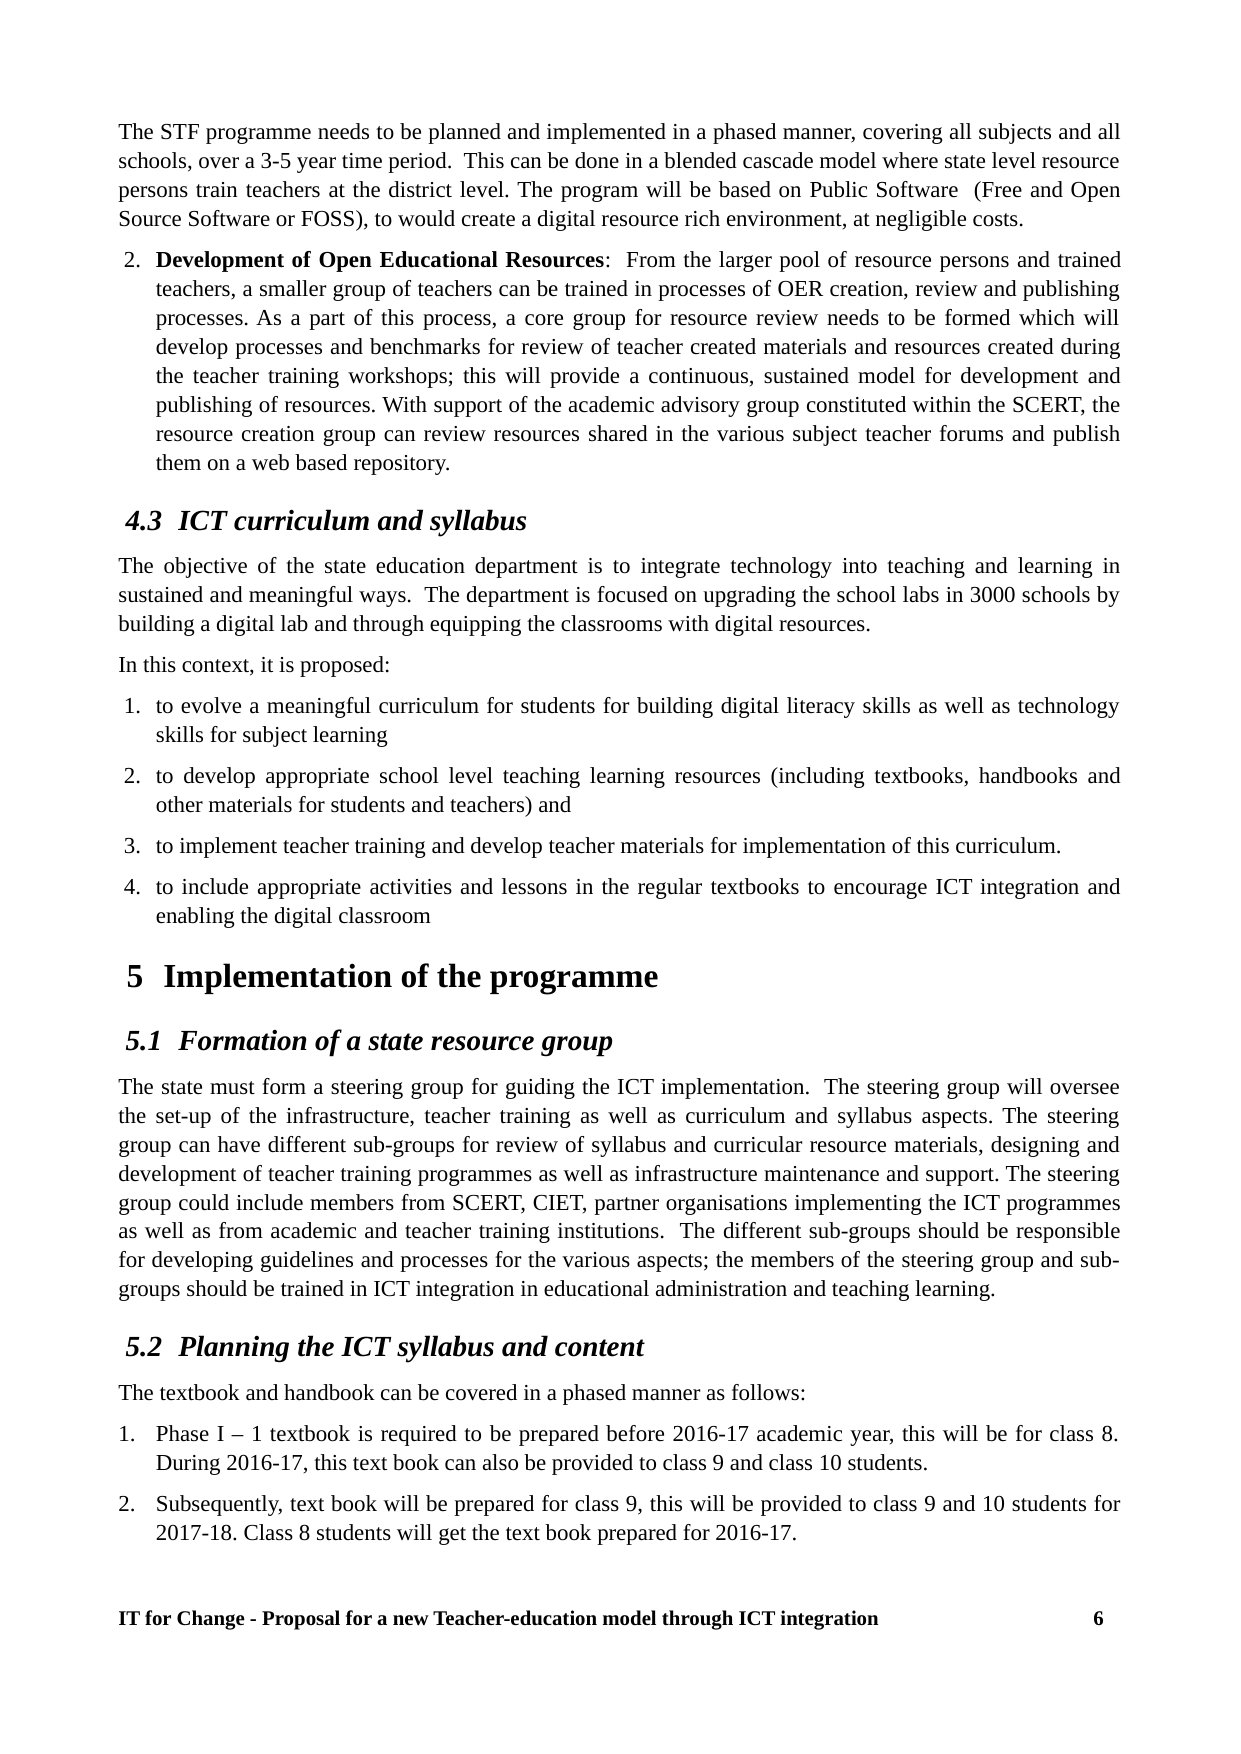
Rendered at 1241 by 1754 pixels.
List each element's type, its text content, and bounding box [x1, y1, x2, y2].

text The state must form a steering group for guiding the ICT implementation. The steering group will oversee the set-up of the infrastructure, teacher training as well as curriculum and syllabus aspects. The steering group can have different sub-groups for review of syllabus and curricular resource materials, designing and development of teacher training programmes as well as infrastructure maintenance and support. The steering group could include members from SCERT, CIET, partner organisations implementing the ICT programmes as well as from academic and teacher training institutions. The different sub-groups should be responsible for developing guidelines and processes for the various aspects; the members of the steering group and sub-groups should be trained in ICT integration in educational administration and teaching learning. [118, 1073, 1122, 1302]
list Development of Open Educational Resources: From the larger pool of resource persons and trained teachers, a smaller group of teachers can be trained in processes of OER creation, review and publishing processes. As a part of this process, a core group for resource review needs to be formed which will develop processes and benchmarks for review of teacher created materials and resources created during the teacher training workshops; this will provide a continuous, sustained model for development and publishing of resources. With support of the academic advisory group constituted within the SCERT, the resource creation group can review resources shared in the various subject teacher forums and publish them on a web based repository. [118, 246, 1122, 476]
text The textbook and handbook can be covered in a phased manner as follows: [118, 1379, 1122, 1405]
list to implement teacher training and develop teacher materials for implementation of this curriculum. [118, 832, 1122, 858]
subtitle Planning the ICT syllabus and content [118, 1329, 1122, 1363]
list to evolve a meaningful curriculum for students for building digital literacy skills as well as technology skills for subject learning [118, 692, 1122, 748]
text In this context, it is proposed: [118, 651, 1122, 678]
list Phase I – 1 textbook is required to be prepared before 2016-17 academic year, this will be for class 8. During 2016-17, this text book can also be provided to class 9 and class 10 students. [118, 1420, 1122, 1475]
list to develop appropriate school level teaching learning resources (including textbooks, handbooks and other materials for students and teachers) and [118, 762, 1122, 817]
subtitle ICT curriculum and syllabus [118, 503, 1122, 537]
subtitle Implementation of the programme [118, 956, 1122, 994]
subtitle Formation of a state resource group [118, 1023, 1122, 1057]
list Subsequently, text book will be prepared for class 9, this will be provided to class 9 and 10 students for 2017-18. Class 8 students will get the text book prepared for 2016-17. [118, 1490, 1122, 1545]
list to include appropriate activities and lessons in the regular textbooks to encourage ICT integration and enabling the digital classroom [118, 873, 1122, 928]
text The STF programme needs to be planned and implemented in a phased manner, covering all subjects and all schools, over a 3-5 year time period. This can be done in a blended cascade model where state level resource persons train teachers at the district level. The program will be based on Public Software (Free and Open Source Software or FOSS), to would create a digital resource rich environment, at negligible costs. [118, 118, 1122, 231]
text The objective of the state education department is to integrate technology into teaching and learning in sustained and meaningful ways. The department is focused on upgrading the school labs in 3000 schools by building a digital lab and through equipping the classrooms with digital resources. [118, 552, 1122, 637]
